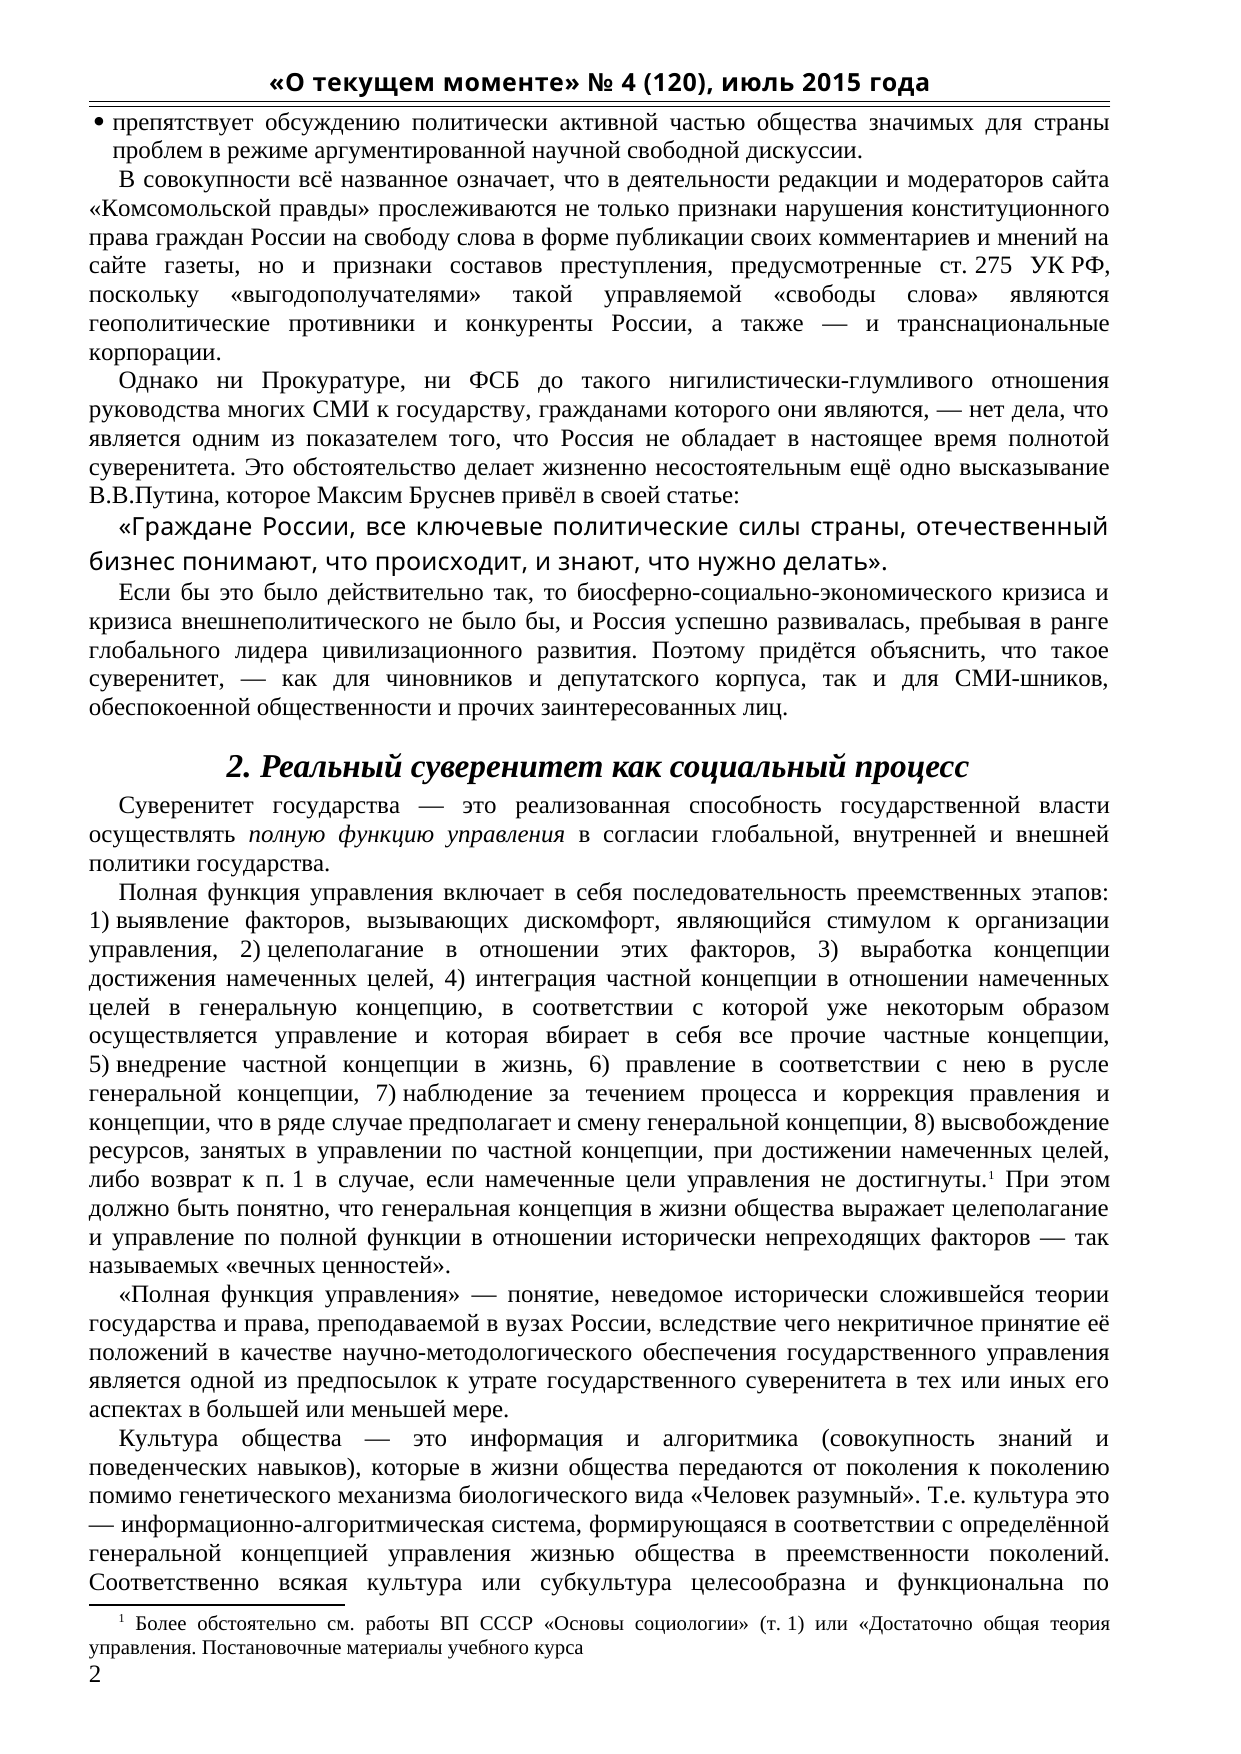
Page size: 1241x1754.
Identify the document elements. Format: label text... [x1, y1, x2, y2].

text «Полная функция управления» — понятие, неведомое исторически сложившейся теории государства и права, преподаваемой в вузах России, вследствие чего некритичное принятие её положений в качестве научно-методологического обеспечения государственного управления является одной из предпосылок к утрате государственного суверенитета в тех или иных его аспектах в большей или меньшей мере. [89, 1279, 1110, 1423]
text В совокупности всё названное означает, что в деятельности редакции и модераторов сайта «Комсомольской правды» прослеживаются не только признаки нарушения конституционного права граждан России на свободу слова в форме публикации своих комментариев и мнений на сайте газеты, но и признаки составов преступления, предусмотренные ст. 275 УК РФ, поскольку «выгодополучателями» такой управляемой «свободы слова» являются геополитические противники и конкуренты России, а также — и транснациональные корпорации. [89, 164, 1110, 365]
text «Граждане России, все ключевые политические силы страны, отечественный бизнес понимают, что происходит, и знают, что нужно делать». [89, 509, 1110, 577]
text Однако ни Прокуратуре, ни ФСБ до такого нигилистически-глумливого отношения руководства многих СМИ к государству, гражданами которого они являются, — нет дела, что является одним из показателем того, что Россия не обладает в настоящее время полнотой суверенитета. Это обстоятельство делает жизненно несостоятельным ещё одно высказывание В.В.Пу­тина, которое Максим Бруснев привёл в своей статье: [89, 365, 1110, 509]
list препятствует обсуждению политически активной частью общества значимых для страны проблем в режиме аргументированной научной свободной дискуссии. [94, 107, 1110, 164]
text Более обстоятельно см. работы ВП СССР «Основы социологии» (т. 1) или «Достаточно общая теория управления. Постановочные материалы учебного курса [89, 1611, 1110, 1659]
text Суверенитет государства — это реализованная способность государственной власти осуществлять полную функцию управления в согласии глобальной, внутренней и внешней политики государства. [89, 791, 1110, 877]
text Полная функция управления включает в себя последовательность преемственных этапов: 1) выявление факторов, вызывающих дискомфорт, являющийся стимулом к организации управления, 2) целеполагание в отношении этих факторов, 3) выработка концепции достижения намеченных целей, 4) интеграция частной концепции в отношении намеченных целей в генеральную концепцию, в соответствии с которой уже некоторым образом осуществляется управление и которая вбирает в себя все прочие частные концепции, 5) внедрение частной концепции в жизнь, 6) правление в соответствии с нею в русле генеральной концепции, 7) наблюдение за течением процесса и коррекция правления и концепции, что в ряде случае предполагает и смену генеральной концепции, 8) высвобождение ресурсов, занятых в управлении по частной концепции, при достижении намеченных целей, либо возврат к п. 1 в случае, если намеченные цели управления не достигнуты. При этом должно быть понятно, что генеральная концепция в жизни общества выражает целеполагание и управление по полной функции в отношении исторически непреходящих факторов — так называемых «вечных ценностей». [89, 877, 1110, 1279]
subtitle 2. Реальный суверенитет как социальный процесс [89, 746, 1110, 784]
text Культура общества — это информация и алгоритмика (совокупность знаний и поведенческих навыков), которые в жизни общества передаются от поколения к поколению помимо генетического механизма биологического вида «Человек разумный». Т.е. культура это — информационно-алгоритмическая система, формирующаяся в соответствии с определённой генеральной концепцией управления жизнью общества в преемственности поколений. Соответственно всякая культура или субкультура целесообразна и функциональна по [89, 1423, 1110, 1596]
text Если бы это было действительно так, то биосферно-социально-экономического кризиса и кризиса внешнеполитического не было бы, и Россия успешно развивалась, пребывая в ранге глобального лидера цивилизационного развития. Поэтому придётся объяснить, что такое суверенитет, — как для чиновников и депутатского корпуса, так и для СМИ-шников, обеспокоенной общественности и прочих заинтересованных лиц. [89, 577, 1110, 721]
